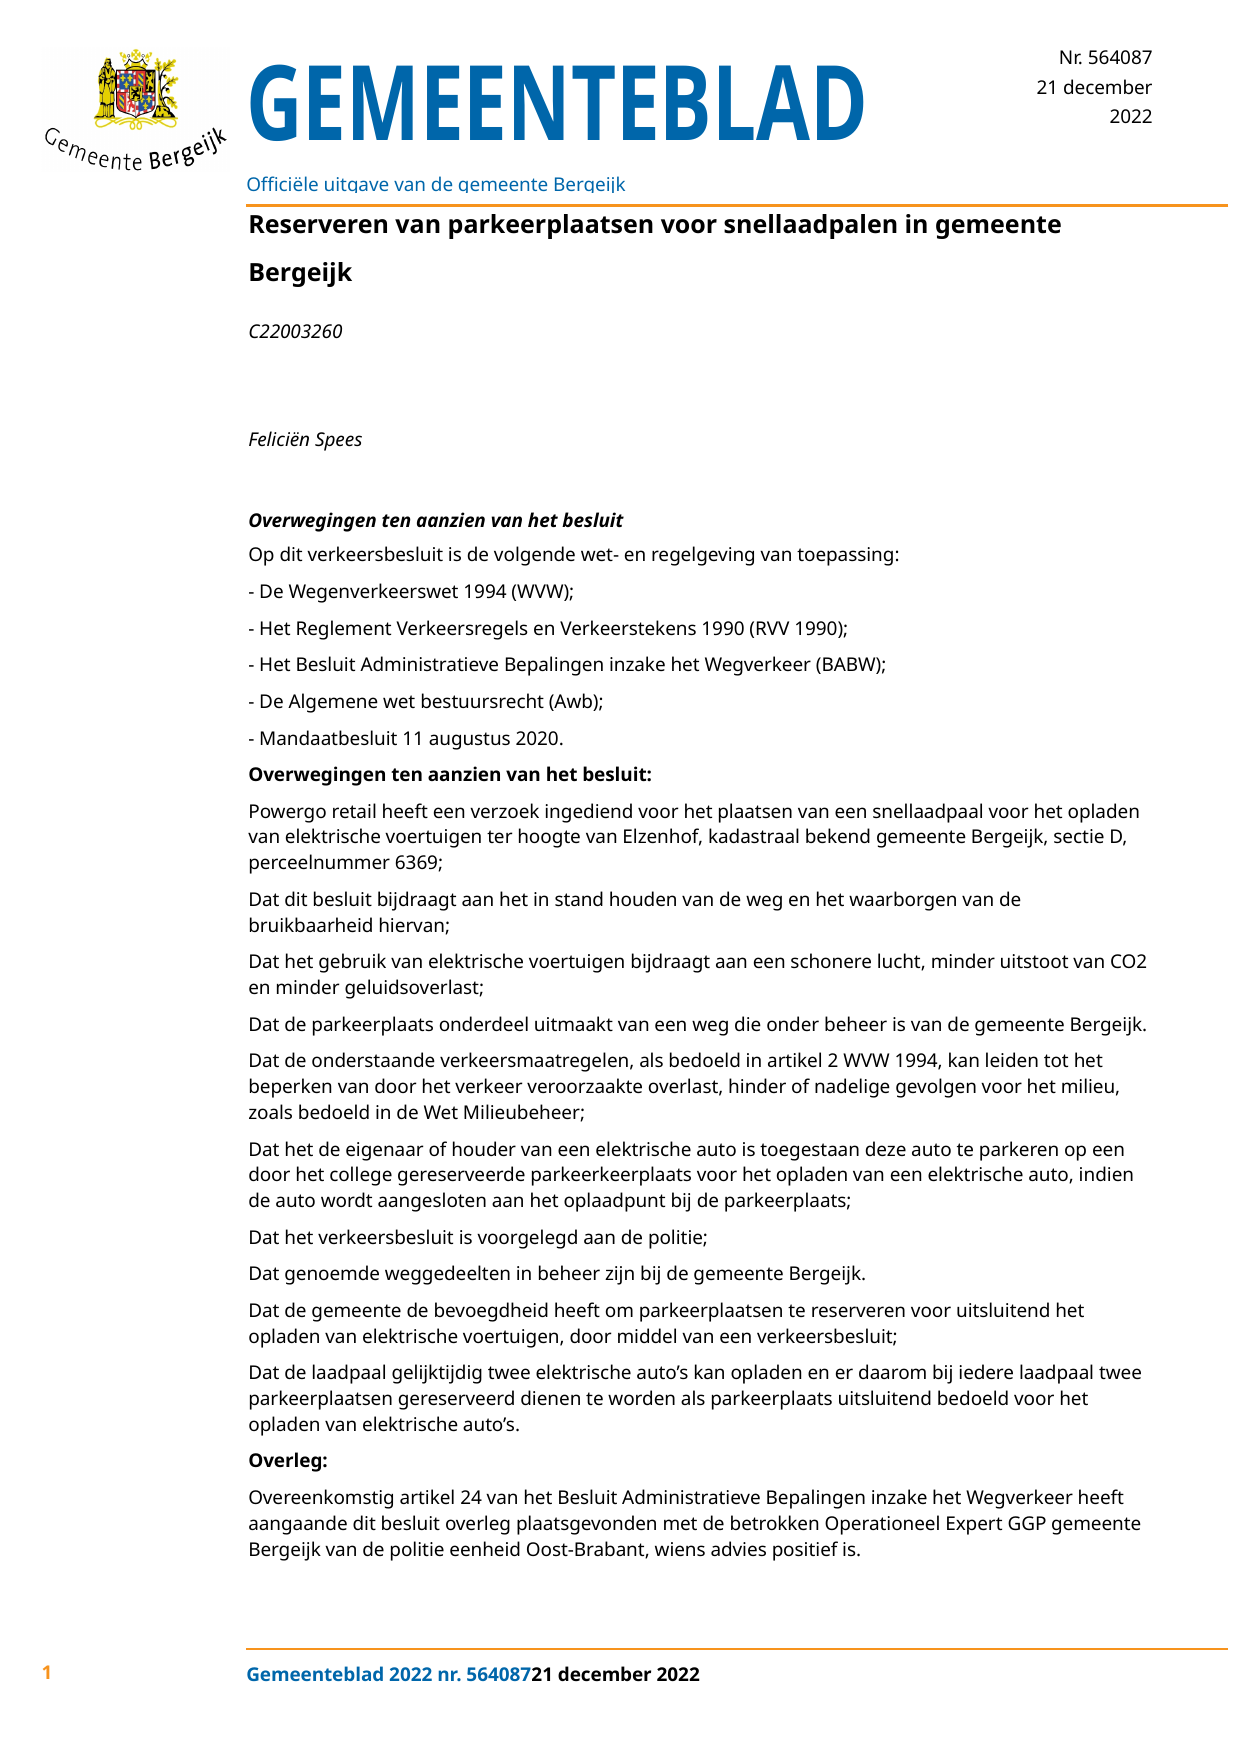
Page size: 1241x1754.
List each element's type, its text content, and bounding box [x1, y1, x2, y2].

picture [41, 47, 231, 172]
text Dat genoemde weggedeelten in beheer zijn bij de gemeente Bergeijk. [248, 1261, 1152, 1286]
text - De Wegenverkeerswet 1994 (WVW); [248, 578, 1152, 604]
text Dat de parkeerplaats onderdeel uitmaakt van een weg die onder beheer is van de gemeente Bergeijk. [248, 1011, 1152, 1037]
text Powergo retail heeft een verzoek ingediend voor het plaatsen van een snellaadpaal voor het opladen van elektrische voertuigen ter hoogte van Elzenhof, kadastraal bekend gemeente Bergeijk, sectie D, perceelnummer 6369; [248, 798, 1152, 875]
text - Mandaatbesluit 11 augustus 2020. [248, 725, 1152, 750]
text - Het Besluit Administratieve Bepalingen inzake het Wegverkeer (BABW); [248, 651, 1152, 677]
text Overleg: [248, 1448, 1152, 1473]
text Dat het gebruik van elektrische voertuigen bijdraagt aan een schonere lucht, minder uitstoot van CO2 en minder geluidsoverlast; [248, 948, 1152, 1000]
text Overeenkomstig artikel 24 van het Besluit Administratieve Bepalingen inzake het Wegverkeer heeft aangaande dit besluit overleg plaatsgevonden met de betrokken Operationeel Expert GGP gemeente Bergeijk van de politie eenheid Oost-Brabant, wiens advies positief is. [248, 1484, 1152, 1562]
text Overwegingen ten aanzien van het besluit: [248, 761, 1152, 787]
text Dat de onderstaande verkeersmaatregelen, als bedoeld in artikel 2 WVW 1994, kan leiden tot het beperken van door het verkeer veroorzaakte overlast, hinder of nadelige gevolgen voor het milieu, zoals bedoeld in de Wet Milieubeheer; [248, 1048, 1152, 1125]
text - Het Reglement Verkeersregels en Verkeerstekens 1990 (RVV 1990); [248, 615, 1152, 640]
text C22003260 [248, 318, 1152, 344]
text Dat het verkeersbesluit is voorgelegd aan de politie; [248, 1224, 1152, 1249]
text Feliciën Spees [248, 426, 1152, 452]
text Overwegingen ten aanzien van het besluit [248, 507, 1152, 533]
text Dat het de eigenaar of houder van een elektrische auto is toegestaan deze auto te parkeren op een door het college gereserveerde parkeerkeerplaats voor het opladen van een elektrische auto, indien de auto wordt aangesloten aan het oplaadpunt bij de parkeerplaats; [248, 1136, 1152, 1213]
text Dat de gemeente de bevoegdheid heeft om parkeerplaatsen te reserveren voor uitsluitend het opladen van elektrische voertuigen, door middel van een verkeersbesluit; [248, 1297, 1152, 1349]
text Dat de laadpaal gelijktijdig twee elektrische auto’s kan opladen en er daarom bij iedere laadpaal twee parkeerplaatsen gereserveerd dienen te worden als parkeerplaats uitsluitend bedoeld voor het opladen van elektrische auto’s. [248, 1359, 1152, 1437]
text Reserveren van parkeerplaatsen voor snellaadpalen in gemeente Bergeijk [248, 207, 1152, 288]
text - De Algemene wet bestuursrecht (Awb); [248, 688, 1152, 714]
text Dat dit besluit bijdraagt aan het in stand houden van de weg en het waarborgen van de bruikbaarheid hiervan; [248, 886, 1152, 938]
text Op dit verkeersbesluit is de volgende wet- en regelgeving van toepassing: [248, 541, 1152, 567]
